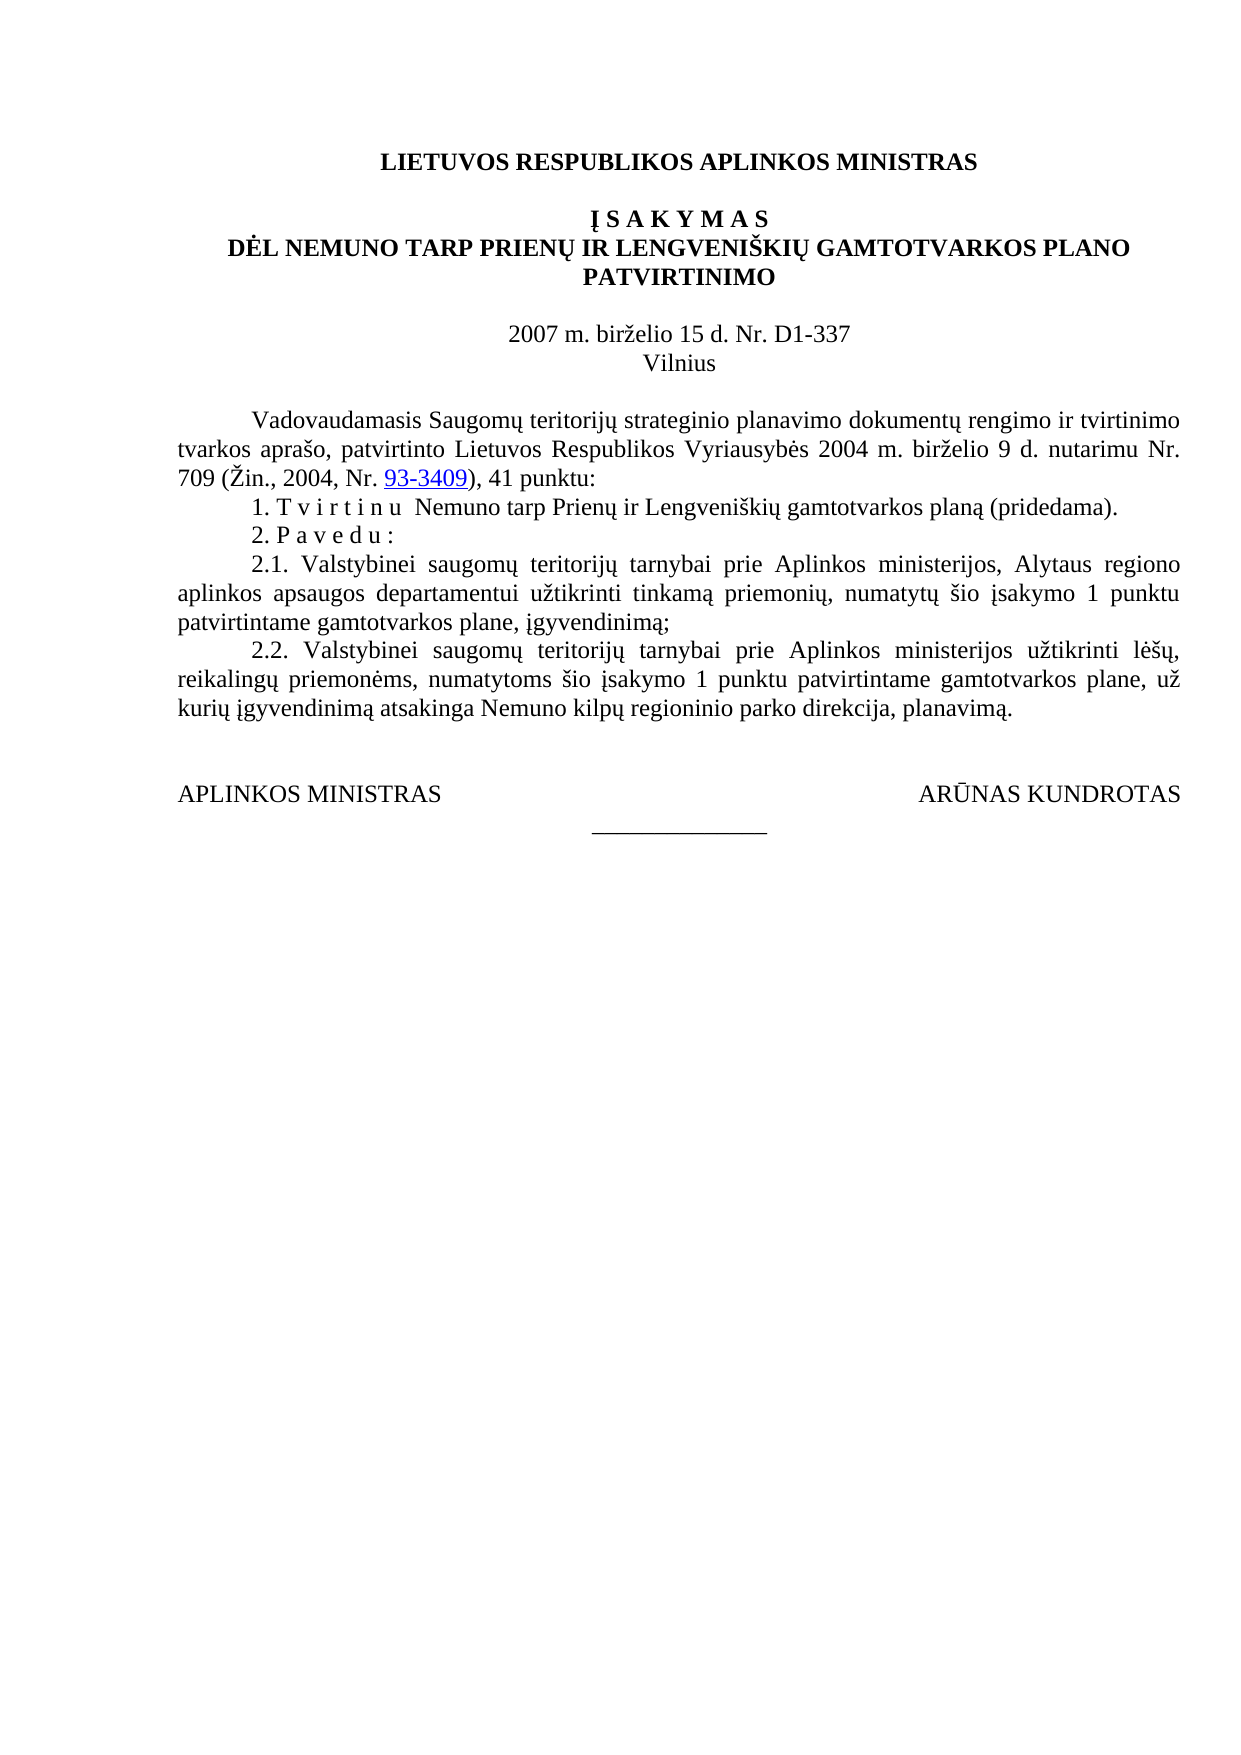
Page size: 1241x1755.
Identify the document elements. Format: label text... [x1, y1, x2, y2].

text ______________ [177, 808, 1181, 837]
text 1. Tvirtinu Nemuno tarp Prienų ir Lengveniškių gamtotvarkos planą (pridedama). [177, 492, 1181, 521]
text 2007 m. birželio 15 d. Nr. D1-337 [177, 319, 1181, 348]
text 2.1. Valstybinei saugomų teritorijų tarnybai prie Aplinkos ministerijos, Alytaus regiono aplinkos apsaugos departamentui užtikrinti tinkamą priemonių, numatytų šio įsakymo 1 punktu patvirtintame gamtotvarkos plane, įgyvendinimą; [177, 549, 1181, 636]
text 2.2. Valstybinei saugomų teritorijų tarnybai prie Aplinkos ministerijos užtikrinti lėšų, reikalingų priemonėms, numatytoms šio įsakymo 1 punktu patvirtintame gamtotvarkos plane, už kurių įgyvendinimą atsakinga Nemuno kilpų regioninio parko direkcija, planavimą. [177, 636, 1181, 722]
text Į S A K Y M A S [177, 204, 1181, 233]
text Vadovaudamasis Saugomų teritorijų strateginio planavimo dokumentų rengimo ir tvirtinimo tvarkos aprašo, patvirtinto Lietuvos Respublikos Vyriausybės 2004 m. birželio 9 d. nutarimu Nr. 709 (Žin., 2004, Nr. 93-3409), 41 punktu: [177, 406, 1181, 492]
text DĖL NEMUNO TARP PRIENŲ IR LENGVENIŠKIŲ GAMTOTVARKOS PLANO PATVIRTINIMO [177, 233, 1181, 291]
text APLINKOS MINISTRAS ARŪNAS KUNDROTAS [177, 779, 1181, 808]
text Vilnius [177, 348, 1181, 377]
text LIETUVOS RESPUBLIKOS APLINKOS MINISTRAS [177, 147, 1181, 176]
text 2. Pavedu: [177, 521, 1181, 549]
